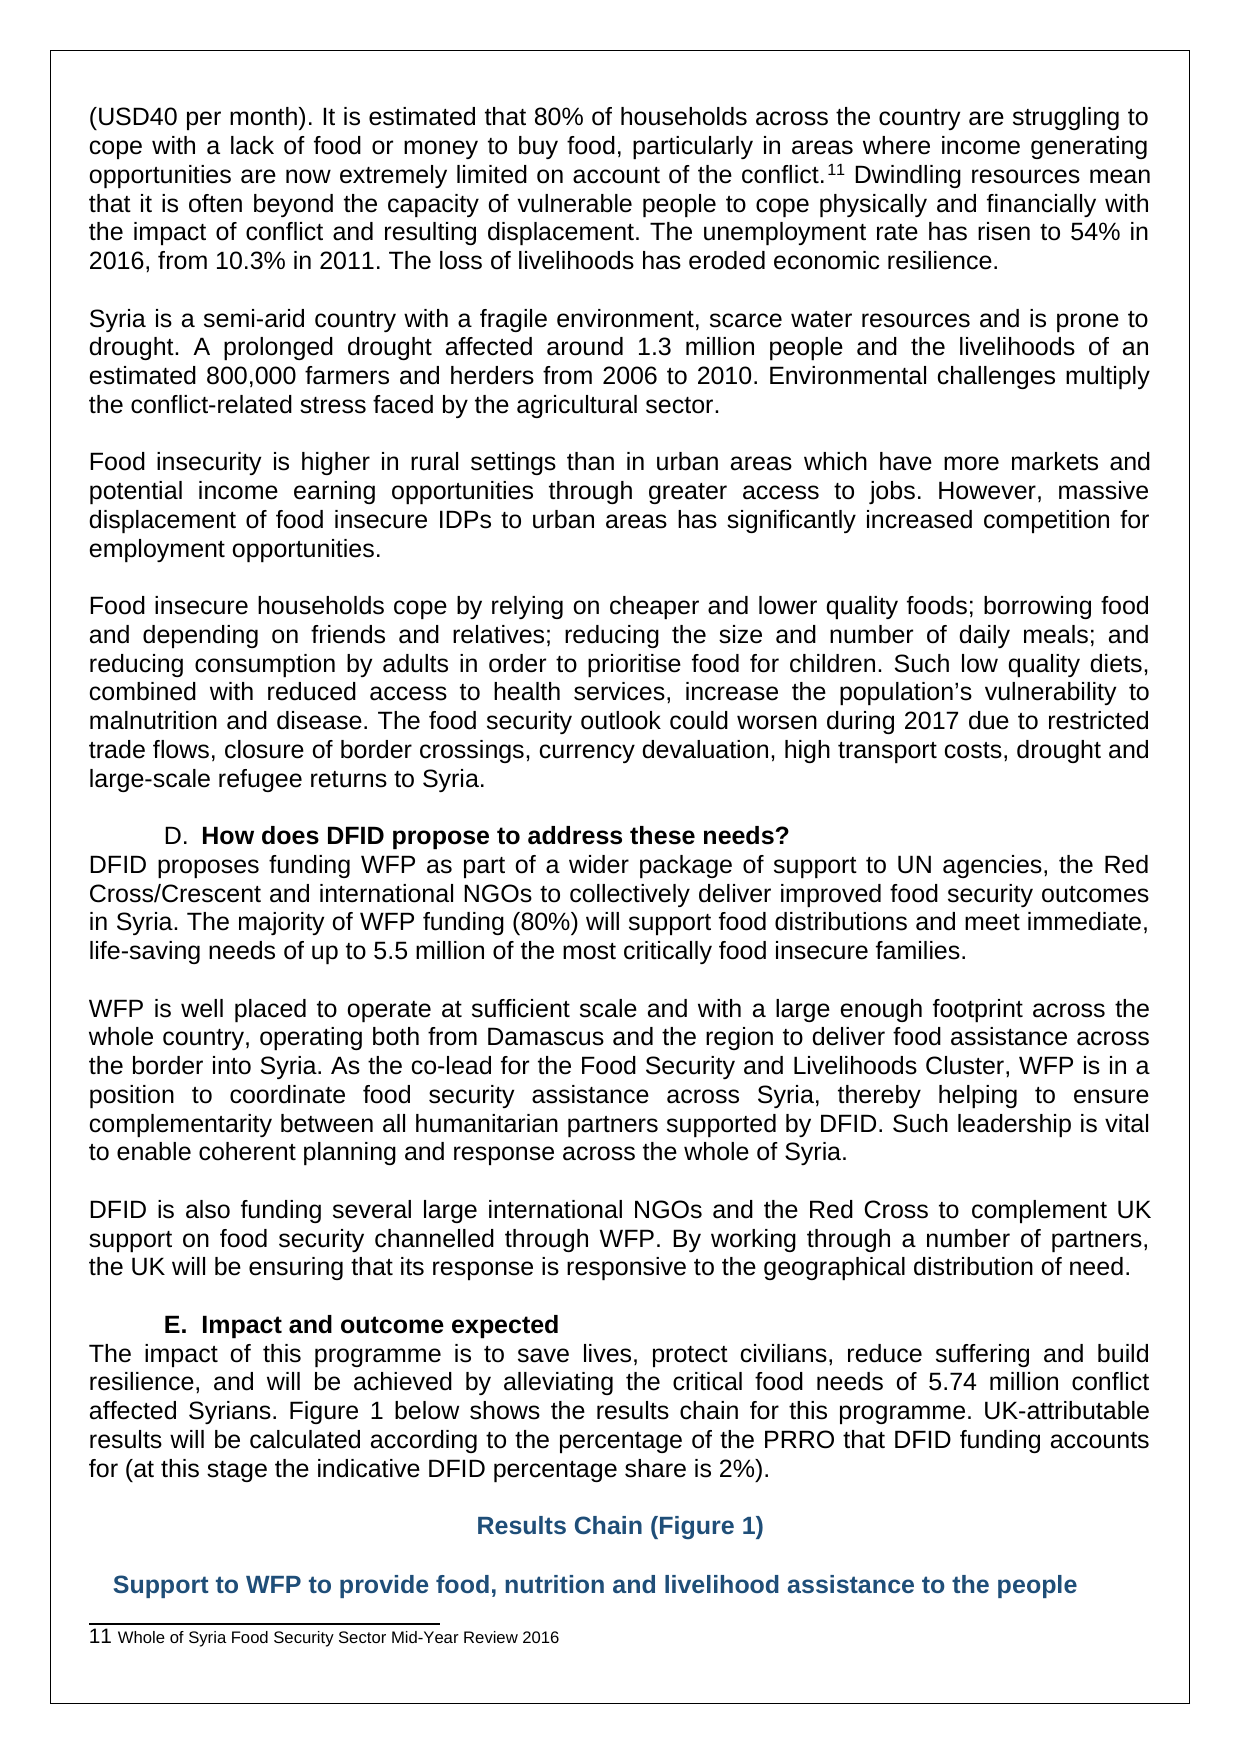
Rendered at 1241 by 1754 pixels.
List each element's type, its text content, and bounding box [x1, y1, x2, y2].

text The impact of this programme is to save lives, protect civilians, reduce suffering and build resilience, and will be achieved by alleviating the critical food needs of 5.74 million conflict affected Syrians. Figure 1 below shows the results chain for this programme. UK-attributable results will be calculated according to the percentage of the PRRO that DFID funding accounts for (at this stage the indicative DFID percentage share is 2%). [89, 1339, 1152, 1482]
list How does DFID propose to address these needs? [164, 821, 1152, 850]
text Food insecurity is higher in rural settings than in urban areas which have more markets and potential income earning opportunities through greater access to jobs. However, massive displacement of food insecure IDPs to urban areas has significantly increased competition for employment opportunities. [89, 447, 1152, 562]
text Whole of Syria Food Security Sector Mid-Year Review 2016 [89, 1624, 1152, 1648]
text Syria is a semi-arid country with a fragile environment, scarce water resources and is prone to drought. A prolonged drought affected around 1.3 million people and the livelihoods of an estimated 800,000 farmers and herders from 2006 to 2010. Environmental challenges multiply the conflict-related stress faced by the agricultural sector. [89, 304, 1152, 419]
text WFP is well placed to operate at sufficient scale and with a large enough footprint across the whole country, operating both from Damascus and the region to deliver food assistance across the border into Syria. As the co-lead for the Food Security and Livelihoods Cluster, WFP is in a position to coordinate food security assistance across Syria, thereby helping to ensure complementarity between all humanitarian partners supported by DFID. Such leadership is vital to enable coherent planning and response across the whole of Syria. [89, 994, 1152, 1166]
text (USD40 per month). It is estimated that 80% of households across the country are struggling to cope with a lack of food or money to buy food, particularly in areas where income generating opportunities are now extremely limited on account of the conflict. Dwindling resources mean that it is often beyond the capacity of vulnerable people to cope physically and financially with the impact of conflict and resulting displacement. The unemployment rate has risen to 54% in 2016, from 10.3% in 2011. The loss of livelihoods has eroded economic resilience. [89, 102, 1152, 275]
text DFID is also funding several large international NGOs and the Red Cross to complement UK support on food security channelled through WFP. By working through a number of partners, the UK will be ensuring that its response is responsive to the geographical distribution of need. [89, 1195, 1152, 1281]
text Food insecure households cope by relying on cheaper and lower quality foods; borrowing food and depending on friends and relatives; reducing the size and number of daily meals; and reducing consumption by adults in order to prioritise food for children. Such low quality diets, combined with reduced access to health services, increase the population’s vulnerability to malnutrition and disease. The food security outlook could worsen during 2017 due to restricted trade flows, closure of border crossings, currency devaluation, high transport costs, drought and large-scale refugee returns to Syria. [89, 591, 1152, 792]
table_header Support to WFP to provide food, nutrition and livelihood assistance to the people [100, 1569, 1091, 1599]
text Results Chain (Figure 1) [89, 1511, 1152, 1540]
list Impact and outcome expected [164, 1310, 1152, 1339]
text DFID proposes funding WFP as part of a wider package of support to UN agencies, the Red Cross/Crescent and international NGOs to collectively deliver improved food security outcomes in Syria. The majority of WFP funding (80%) will support food distributions and meet immediate, life-saving needs of up to 5.5 million of the most critically food insecure families. [89, 850, 1152, 965]
